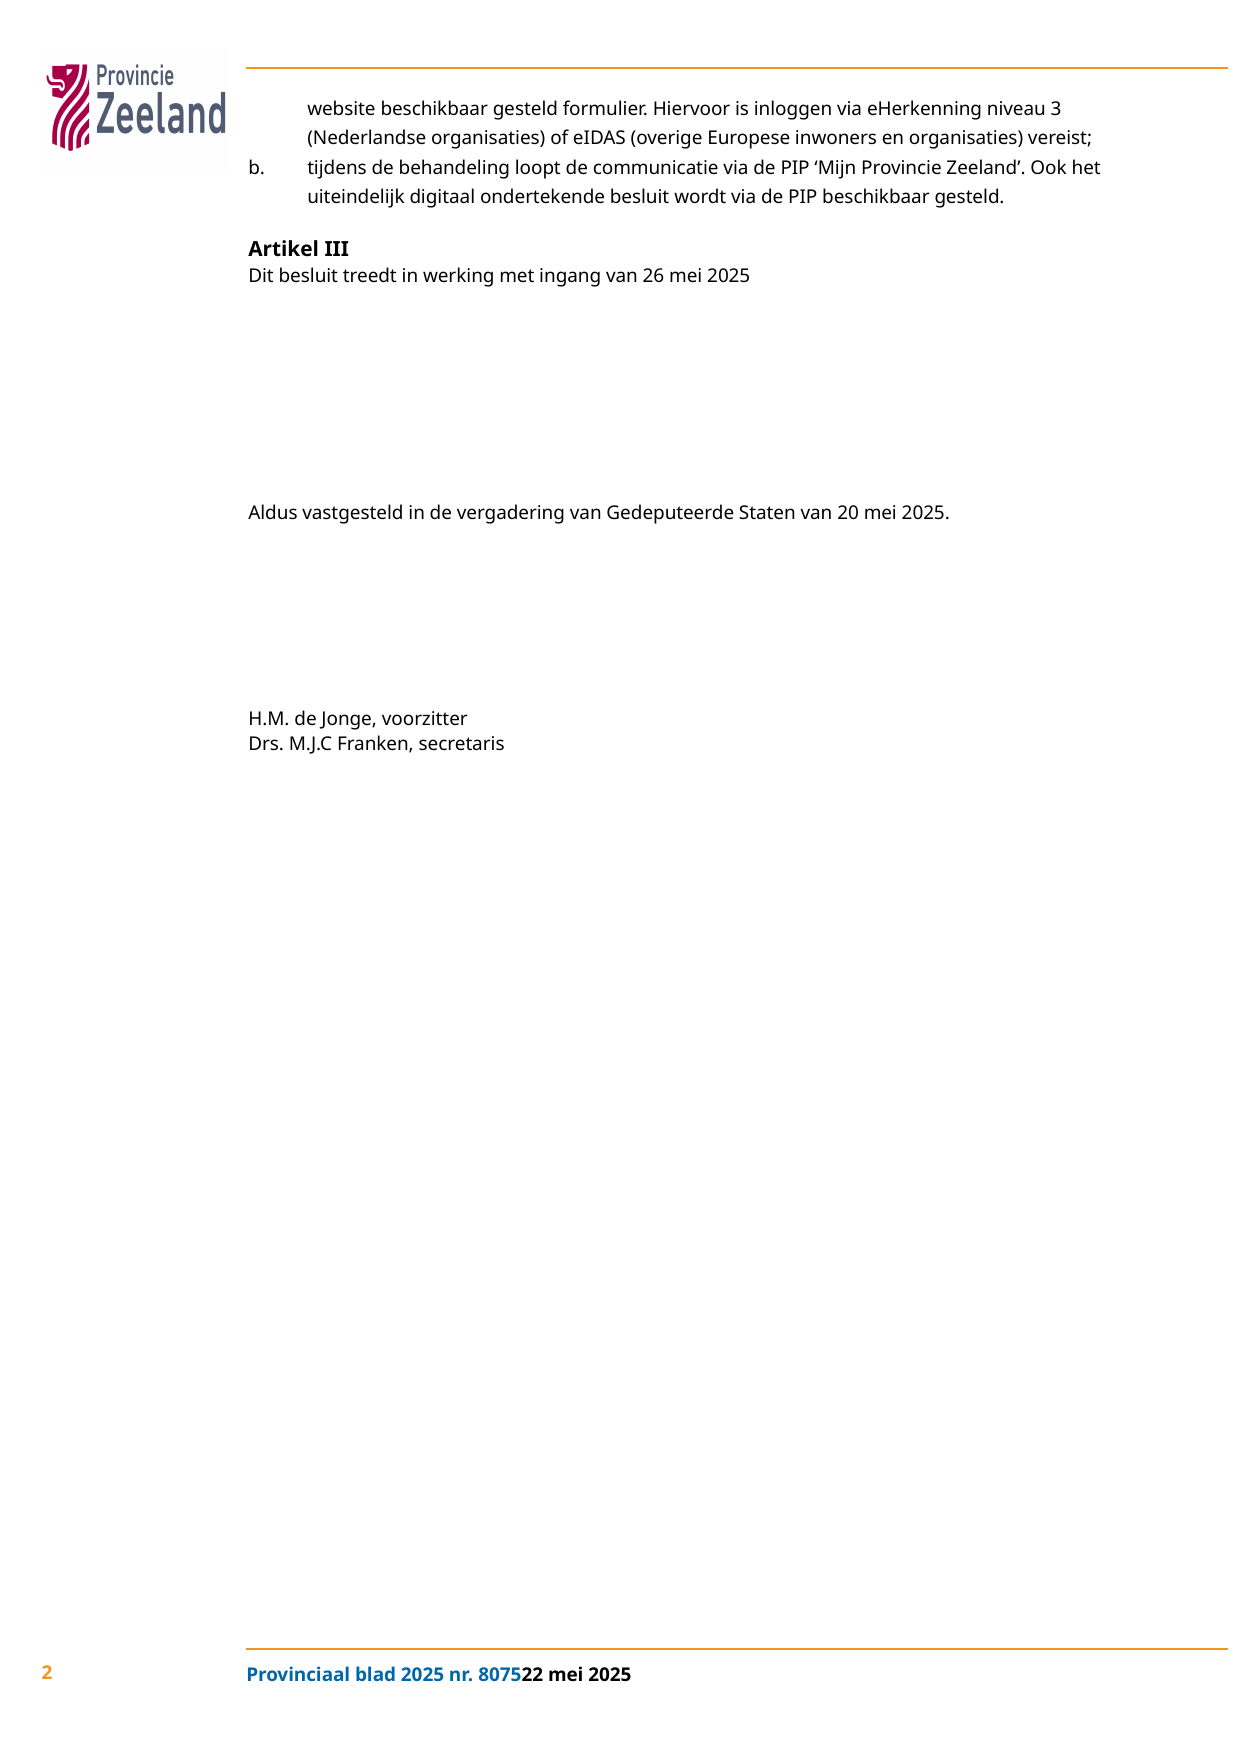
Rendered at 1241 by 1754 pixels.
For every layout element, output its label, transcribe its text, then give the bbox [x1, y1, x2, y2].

list tijdens de behandeling loopt de communicatie via de PIP ‘Mijn Provincie Zeeland’. Ook het uiteindelijk digitaal ondertekende besluit wordt via de PIP beschikbaar gesteld. [248, 154, 1152, 209]
text Dit besluit treedt in werking met ingang van 26 mei 2025 [248, 262, 1152, 288]
list website beschikbaar gesteld formulier. Hiervoor is inloggen via eHerkenning niveau 3 (Nederlandse organisaties) of eIDAS (overige Europese inwoners en organisaties) vereist; [248, 95, 1152, 150]
text Drs. M.J.C Franken, secretaris [248, 731, 1152, 756]
picture [41, 47, 231, 172]
text H.M. de Jonge, voorzitter [248, 705, 1152, 731]
text Aldus vastgesteld in de vergadering van Gedeputeerde Staten van 20 mei 2025. [248, 499, 1152, 525]
text Artikel III [248, 234, 1152, 262]
